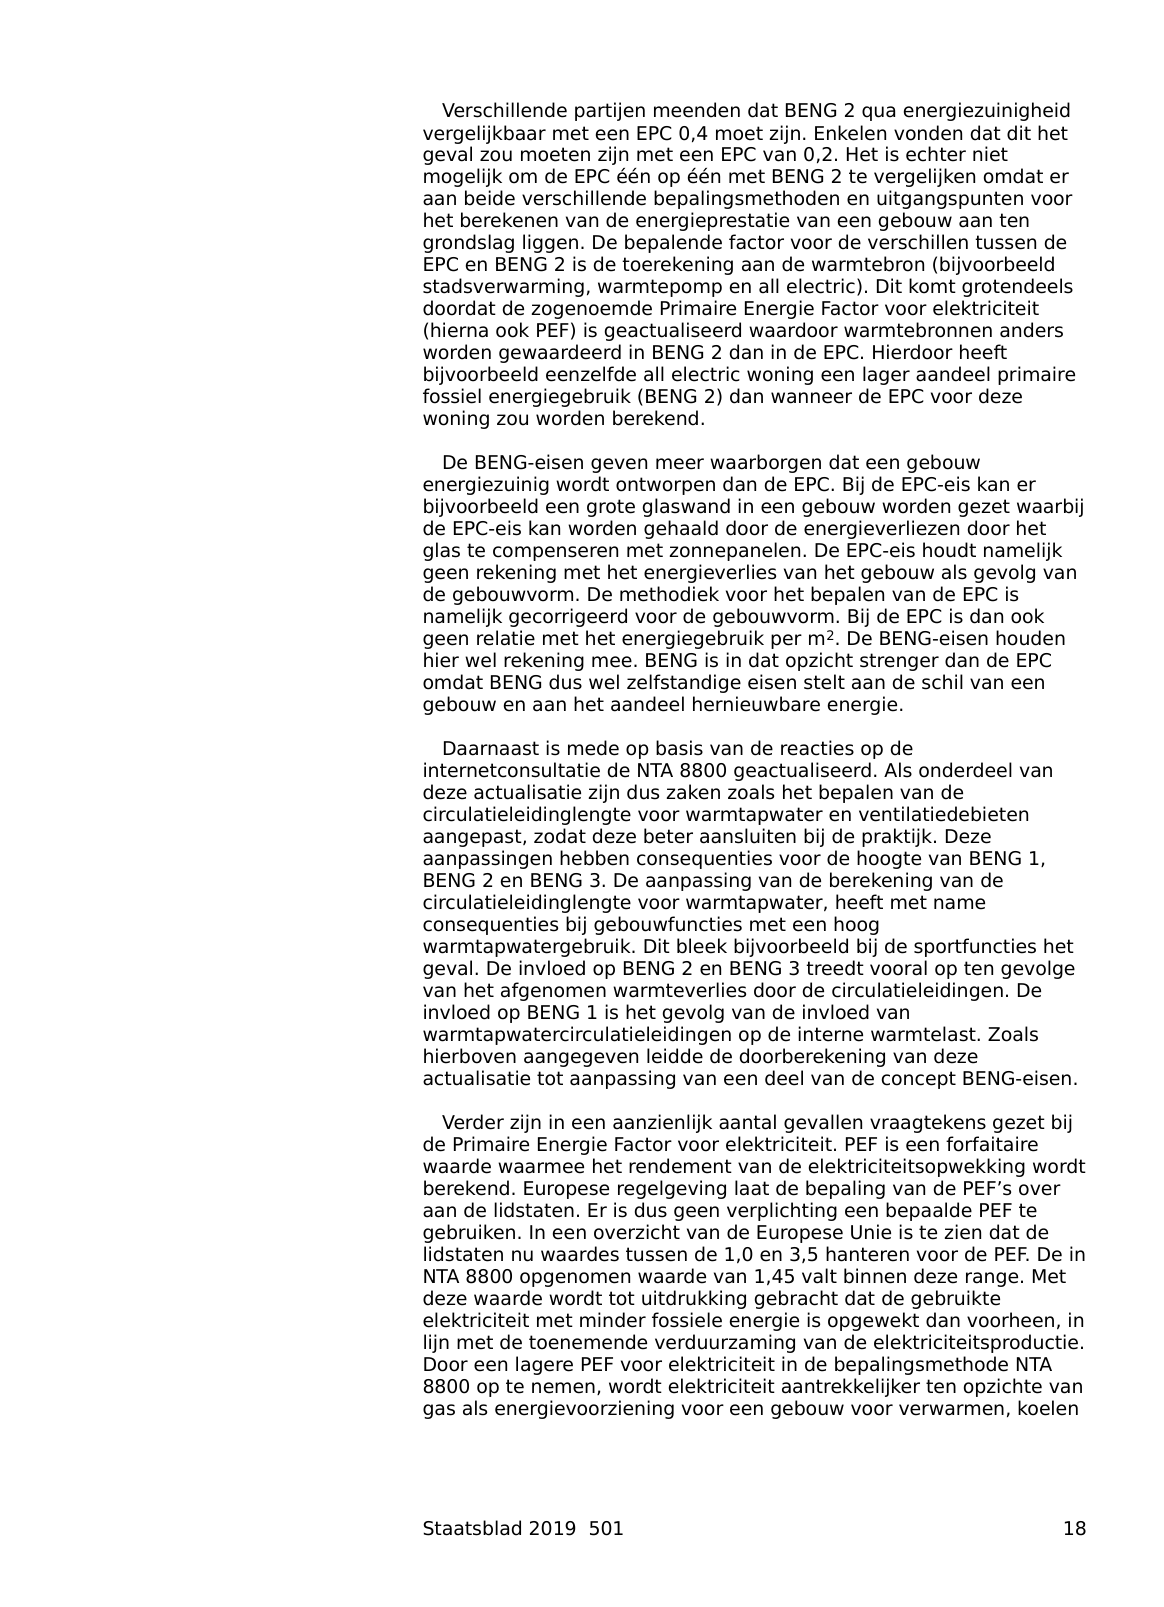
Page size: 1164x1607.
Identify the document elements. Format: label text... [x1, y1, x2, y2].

text Daarnaast is mede op basis van de reacties op de internetconsultatie de NTA 8800 geactualiseerd. Als onderdeel van deze actualisatie zijn dus zaken zoals het bepalen van de circulatieleidinglengte voor warmtapwater en ventilatiedebieten aangepast, zodat deze beter aansluiten bij de praktijk. Deze aanpassingen hebben consequenties voor de hoogte van BENG 1, BENG 2 en BENG 3. De aanpassing van de berekening van de circulatieleidinglengte voor warmtapwater, heeft met name consequenties bij gebouwfuncties met een hoog warmtapwatergebruik. Dit bleek bijvoorbeeld bij de sportfuncties het geval. De invloed op BENG 2 en BENG 3 treedt vooral op ten gevolge van het afgenomen warmteverlies door de circulatieleidingen. De invloed op BENG 1 is het gevolg van de invloed van warmtapwatercirculatieleidingen op de interne warmtelast. Zoals hierboven aangegeven leidde de doorberekening van deze actualisatie tot aanpassing van een deel van de concept BENG-eisen. [422, 738, 1087, 1090]
text Verschillende partijen meenden dat BENG 2 qua energiezuinigheid vergelijkbaar met een EPC 0,4 moet zijn. Enkelen vonden dat dit het geval zou moeten zijn met een EPC van 0,2. Het is echter niet mogelijk om de EPC één op één met BENG 2 te vergelijken omdat er aan beide verschillende bepalingsmethoden en uitgangspunten voor het berekenen van de energieprestatie van een gebouw aan ten grondslag liggen. De bepalende factor voor de verschillen tussen de EPC en BENG 2 is de toerekening aan de warmtebron (bijvoorbeeld stadsverwarming, warmtepomp en all electric). Dit komt grotendeels doordat de zogenoemde Primaire Energie Factor voor elektriciteit (hierna ook PEF) is geactualiseerd waardoor warmtebronnen anders worden gewaardeerd in BENG 2 dan in de EPC. Hierdoor heeft bijvoorbeeld eenzelfde all electric woning een lager aandeel primaire fossiel energiegebruik (BENG 2) dan wanneer de EPC voor deze woning zou worden berekend. [422, 100, 1087, 430]
text Verder zijn in een aanzienlijk aantal gevallen vraagtekens gezet bij de Primaire Energie Factor voor elektriciteit. PEF is een forfaitaire waarde waarmee het rendement van de elektriciteitsopwekking wordt berekend. Europese regelgeving laat de bepaling van de PEF’s over aan de lidstaten. Er is dus geen verplichting een bepaalde PEF te gebruiken. In een overzicht van de Europese Unie is te zien dat de lidstaten nu waardes tussen de 1,0 en 3,5 hanteren voor de PEF. De in NTA 8800 opgenomen waarde van 1,45 valt binnen deze range. Met deze waarde wordt tot uitdrukking gebracht dat de gebruikte elektriciteit met minder fossiele energie is opgewekt dan voorheen, in lijn met de toenemende verduurzaming van de elektriciteitsproductie. Door een lagere PEF voor elektriciteit in de bepalingsmethode NTA 8800 op te nemen, wordt elektriciteit aantrekkelijker ten opzichte van gas als energievoorziening voor een gebouw voor verwarmen, koelen [422, 1112, 1087, 1420]
text De BENG-eisen geven meer waarborgen dat een gebouw energiezuinig wordt ontworpen dan de EPC. Bij de EPC-eis kan er bijvoorbeeld een grote glaswand in een gebouw worden gezet waarbij de EPC-eis kan worden gehaald door de energieverliezen door het glas te compenseren met zonnepanelen. De EPC-eis houdt namelijk geen rekening met het energieverlies van het gebouw als gevolg van de gebouwvorm. De methodiek voor het bepalen van de EPC is namelijk gecorrigeerd voor de gebouwvorm. Bij de EPC is dan ook geen relatie met het energiegebruik per m2. De BENG-eisen houden hier wel rekening mee. BENG is in dat opzicht strenger dan de EPC omdat BENG dus wel zelfstandige eisen stelt aan de schil van een gebouw en aan het aandeel hernieuwbare energie. [422, 452, 1087, 716]
